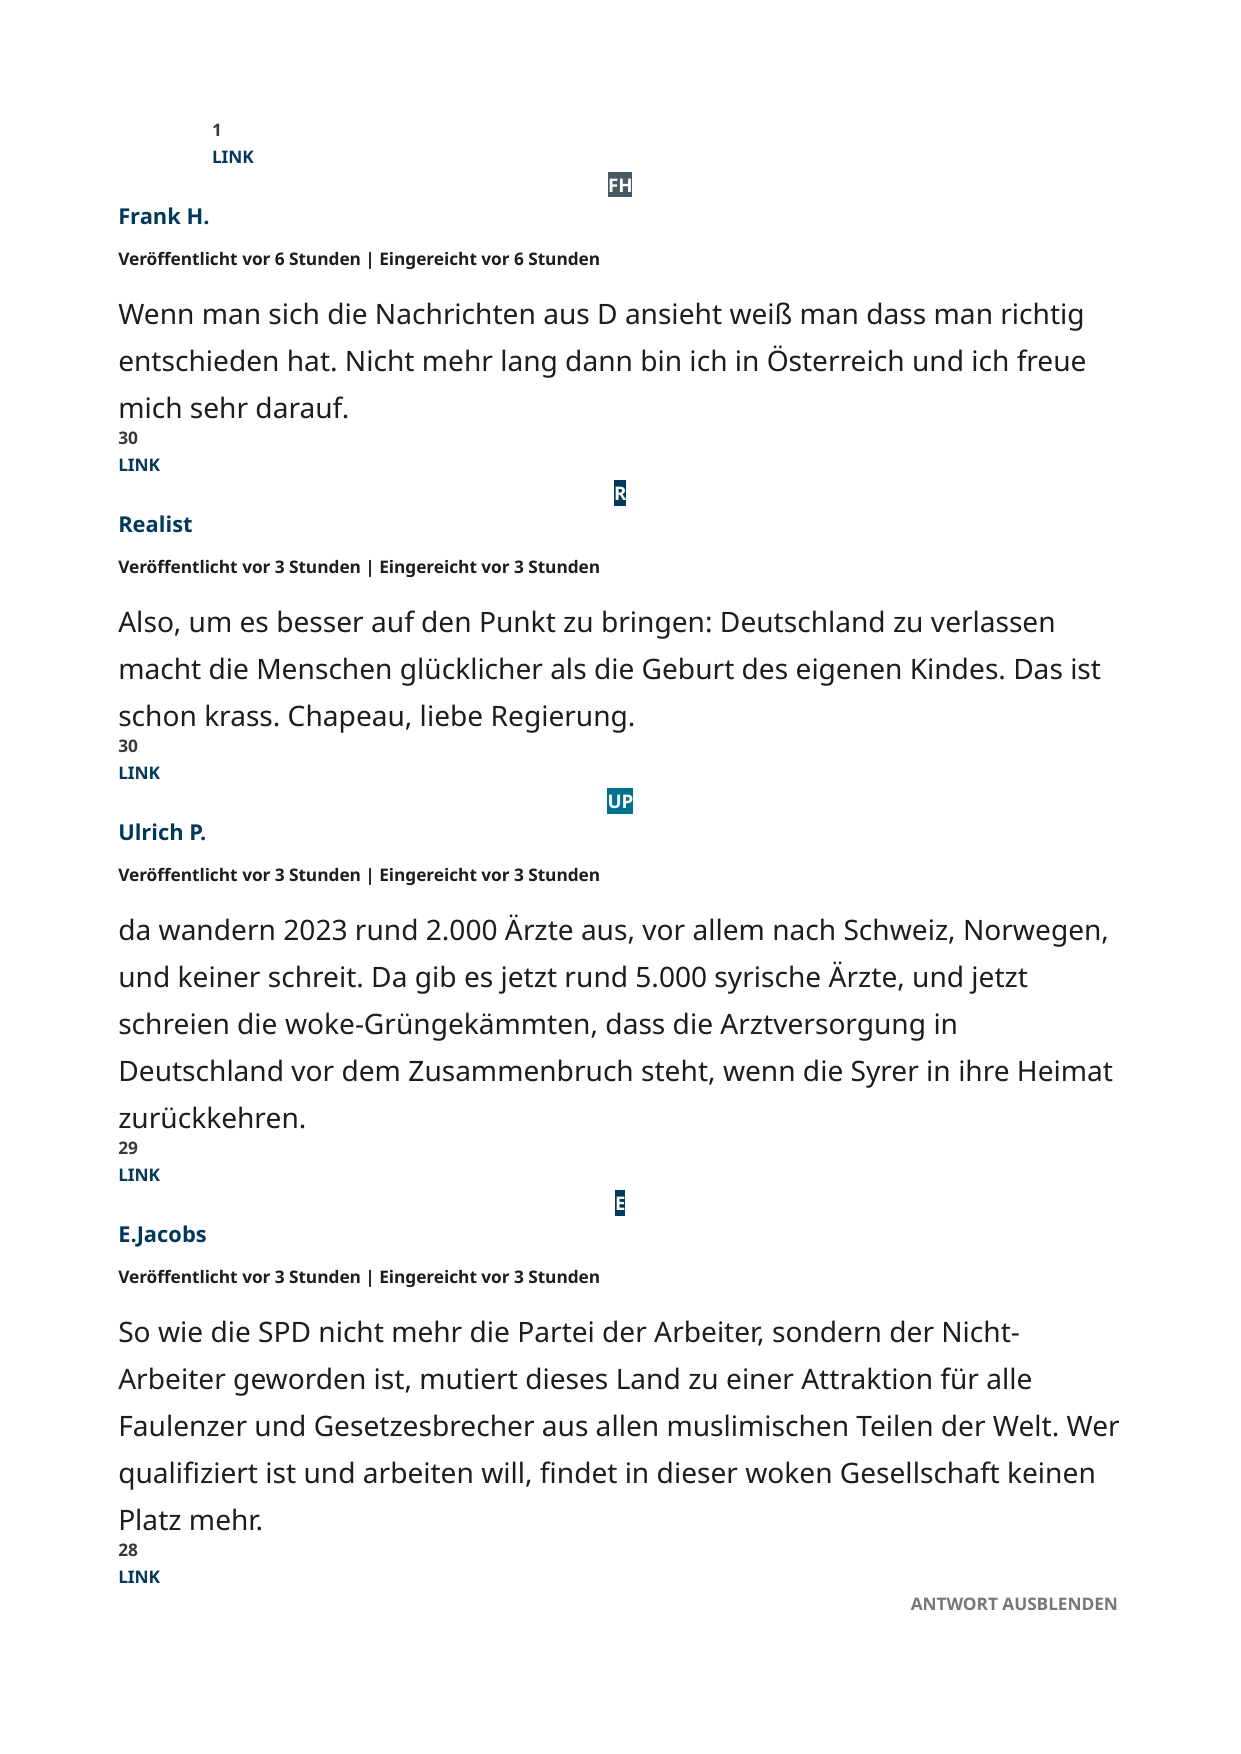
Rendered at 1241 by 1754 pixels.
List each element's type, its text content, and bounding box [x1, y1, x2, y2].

text Wenn man sich die Nachrichten aus D ansieht weiß man dass man richtig entschieden hat. Nicht mehr lang dann bin ich in Österreich und ich freue mich sehr darauf. [118, 286, 1122, 426]
text Ulrich P. [118, 817, 1122, 847]
text ANTWORT AUSBLENDEN [212, 1592, 1122, 1615]
text LINK [118, 1163, 1122, 1187]
text 30 [118, 734, 1122, 758]
text da wandern 2023 rund 2.000 Ärzte aus, vor allem nach Schweiz, Norwegen, und keiner schreit. Da gib es jetzt rund 5.000 syrische Ärzte, und jetzt schreien die woke-Grüngekämmten, dass die Arztversorgung in Deutschland vor dem Zusammenbruch steht, wenn die Syrer in ihre Heimat zurückkehren. [118, 902, 1122, 1136]
text 30 [118, 426, 1122, 450]
text UP [118, 788, 1122, 814]
text LINK [118, 761, 1122, 785]
text LINK [212, 145, 1122, 168]
text 1 [212, 118, 1122, 142]
text 29 [118, 1136, 1122, 1160]
text LINK [118, 453, 1122, 477]
text Frank H. [118, 201, 1122, 231]
text Veröffentlicht vor 3 Stunden | Eingereicht vor 3 Stunden [118, 863, 1122, 886]
text Realist [118, 509, 1122, 539]
text Veröffentlicht vor 3 Stunden | Eingereicht vor 3 Stunden [118, 555, 1122, 578]
text FH [118, 172, 1122, 197]
text R [118, 480, 1122, 506]
text 28 [118, 1538, 1122, 1562]
text LINK [118, 1565, 1122, 1588]
text Also, um es besser auf den Punkt zu bringen: Deutschland zu verlassen macht die Menschen glücklicher als die Geburt des eigenen Kindes. Das ist schon krass. Chapeau, liebe Regierung. [118, 594, 1122, 734]
text Veröffentlicht vor 6 Stunden | Eingereicht vor 6 Stunden [118, 247, 1122, 270]
text Veröffentlicht vor 3 Stunden | Eingereicht vor 3 Stunden [118, 1265, 1122, 1288]
text E.Jacobs [118, 1219, 1122, 1249]
text So wie die SPD nicht mehr die Partei der Arbeiter, sondern der Nicht-Arbeiter geworden ist, mutiert dieses Land zu einer Attraktion für alle Faulenzer und Gesetzesbrecher aus allen muslimischen Teilen der Welt. Wer qualifiziert ist und arbeiten will, findet in dieser woken Gesellschaft keinen Platz mehr. [118, 1304, 1122, 1538]
text E [118, 1190, 1122, 1216]
